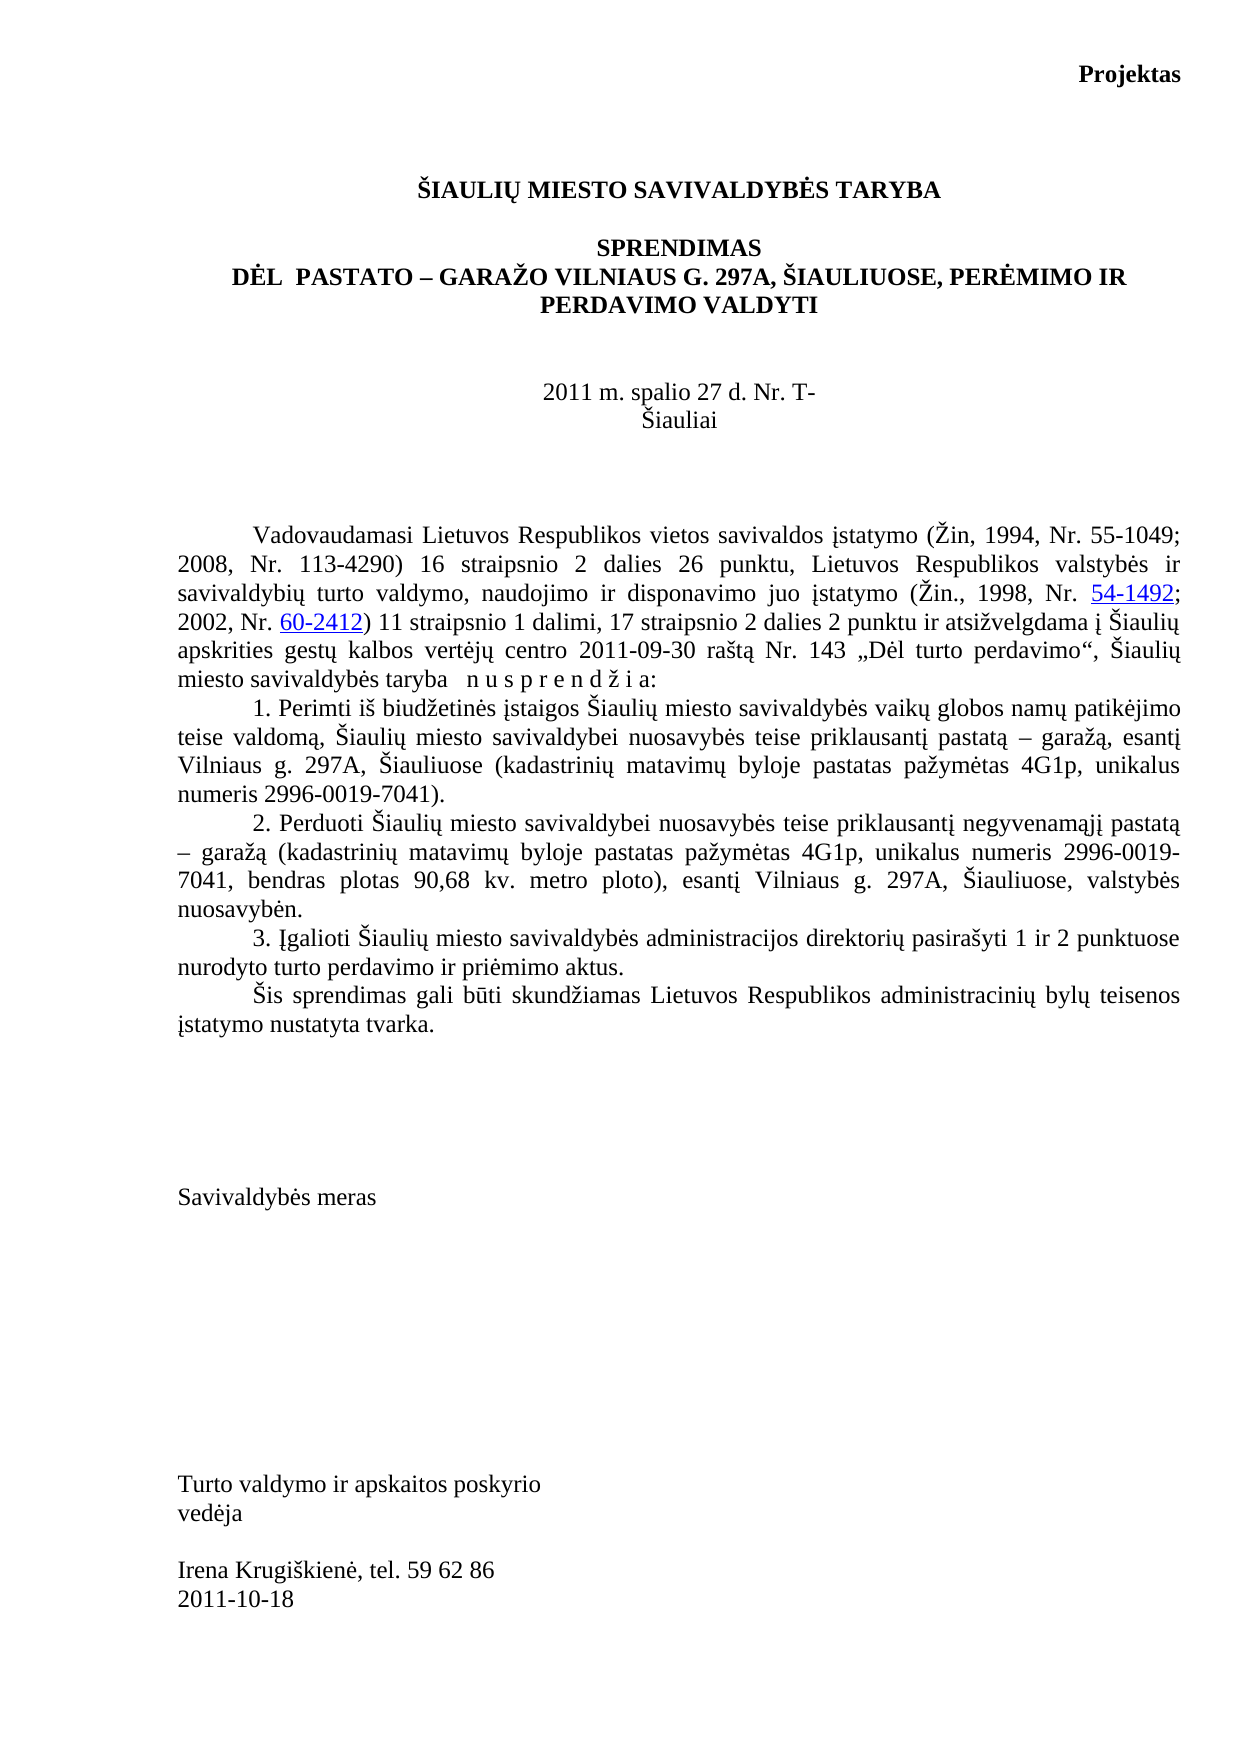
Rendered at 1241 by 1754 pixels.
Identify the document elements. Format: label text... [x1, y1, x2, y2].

text vedėja [177, 1498, 1181, 1527]
text 3. Įgalioti Šiaulių miesto savivaldybės administracijos direktorių pasirašyti 1 ir 2 punktuose nurodyto turto perdavimo ir priėmimo aktus. [177, 923, 1181, 981]
text 2. Perduoti Šiaulių miesto savivaldybei nuosavybės teise priklausantį negyvenamąjį pastatą – garažą (kadastrinių matavimų byloje pastatas pažymėtas 4G1p, unikalus numeris 2996-0019-7041, bendras plotas 90,68 kv. metro ploto), esantį Vilniaus g. 297A, Šiauliuose, valstybės nuosavybėn. [177, 808, 1181, 923]
text 2011 m. spalio 27 d. Nr. T- [177, 377, 1181, 406]
text DĖL PASTATO – GARAŽO VILNIAUS G. 297A, ŠIAULIUOSE, PERĖMIMO IR PERDAVIMO VALDYTI [177, 262, 1181, 319]
text Šiauliai [177, 406, 1181, 434]
text ŠIAULIŲ MIESTO SAVIVALDYBĖS TARYBA [177, 176, 1181, 204]
text Šis sprendimas gali būti skundžiamas Lietuvos Respublikos administracinių bylų teisenos įstatymo nustatyta tvarka. [177, 981, 1181, 1038]
text Irena Krugiškienė, tel. 59 62 86 [177, 1556, 1181, 1584]
text Turto valdymo ir apskaitos poskyrio [177, 1469, 1181, 1498]
text 2011-10-18 [177, 1584, 1181, 1613]
text 1. Perimti iš biudžetinės įstaigos Šiaulių miesto savivaldybės vaikų globos namų patikėjimo teise valdomą, Šiaulių miesto savivaldybei nuosavybės teise priklausantį pastatą – garažą, esantį Vilniaus g. 297A, Šiauliuose (kadastrinių matavimų byloje pastatas pažymėtas 4G1p, unikalus numeris 2996-0019-7041). [177, 693, 1181, 808]
text SPRENDIMAS [177, 233, 1181, 262]
text Vadovaudamasi Lietuvos Respublikos vietos savivaldos įstatymo (Žin, 1994, Nr. 55-1049; 2008, Nr. 113-4290) 16 straipsnio 2 dalies 26 punktu, Lietuvos Respublikos valstybės ir savivaldybių turto valdymo, naudojimo ir disponavimo juo įstatymo (Žin., 1998, Nr. 54-1492; 2002, Nr. 60-2412) 11 straipsnio 1 dalimi, 17 straipsnio 2 dalies 2 punktu ir atsižvelgdama į Šiaulių apskrities gestų kalbos vertėjų centro 2011-09-30 raštą Nr. 143 „Dėl turto perdavimo“, Šiaulių miesto savivaldybės taryba n u s p r e n d ž i a: [177, 521, 1181, 693]
text Savivaldybės meras [177, 1182, 1181, 1211]
